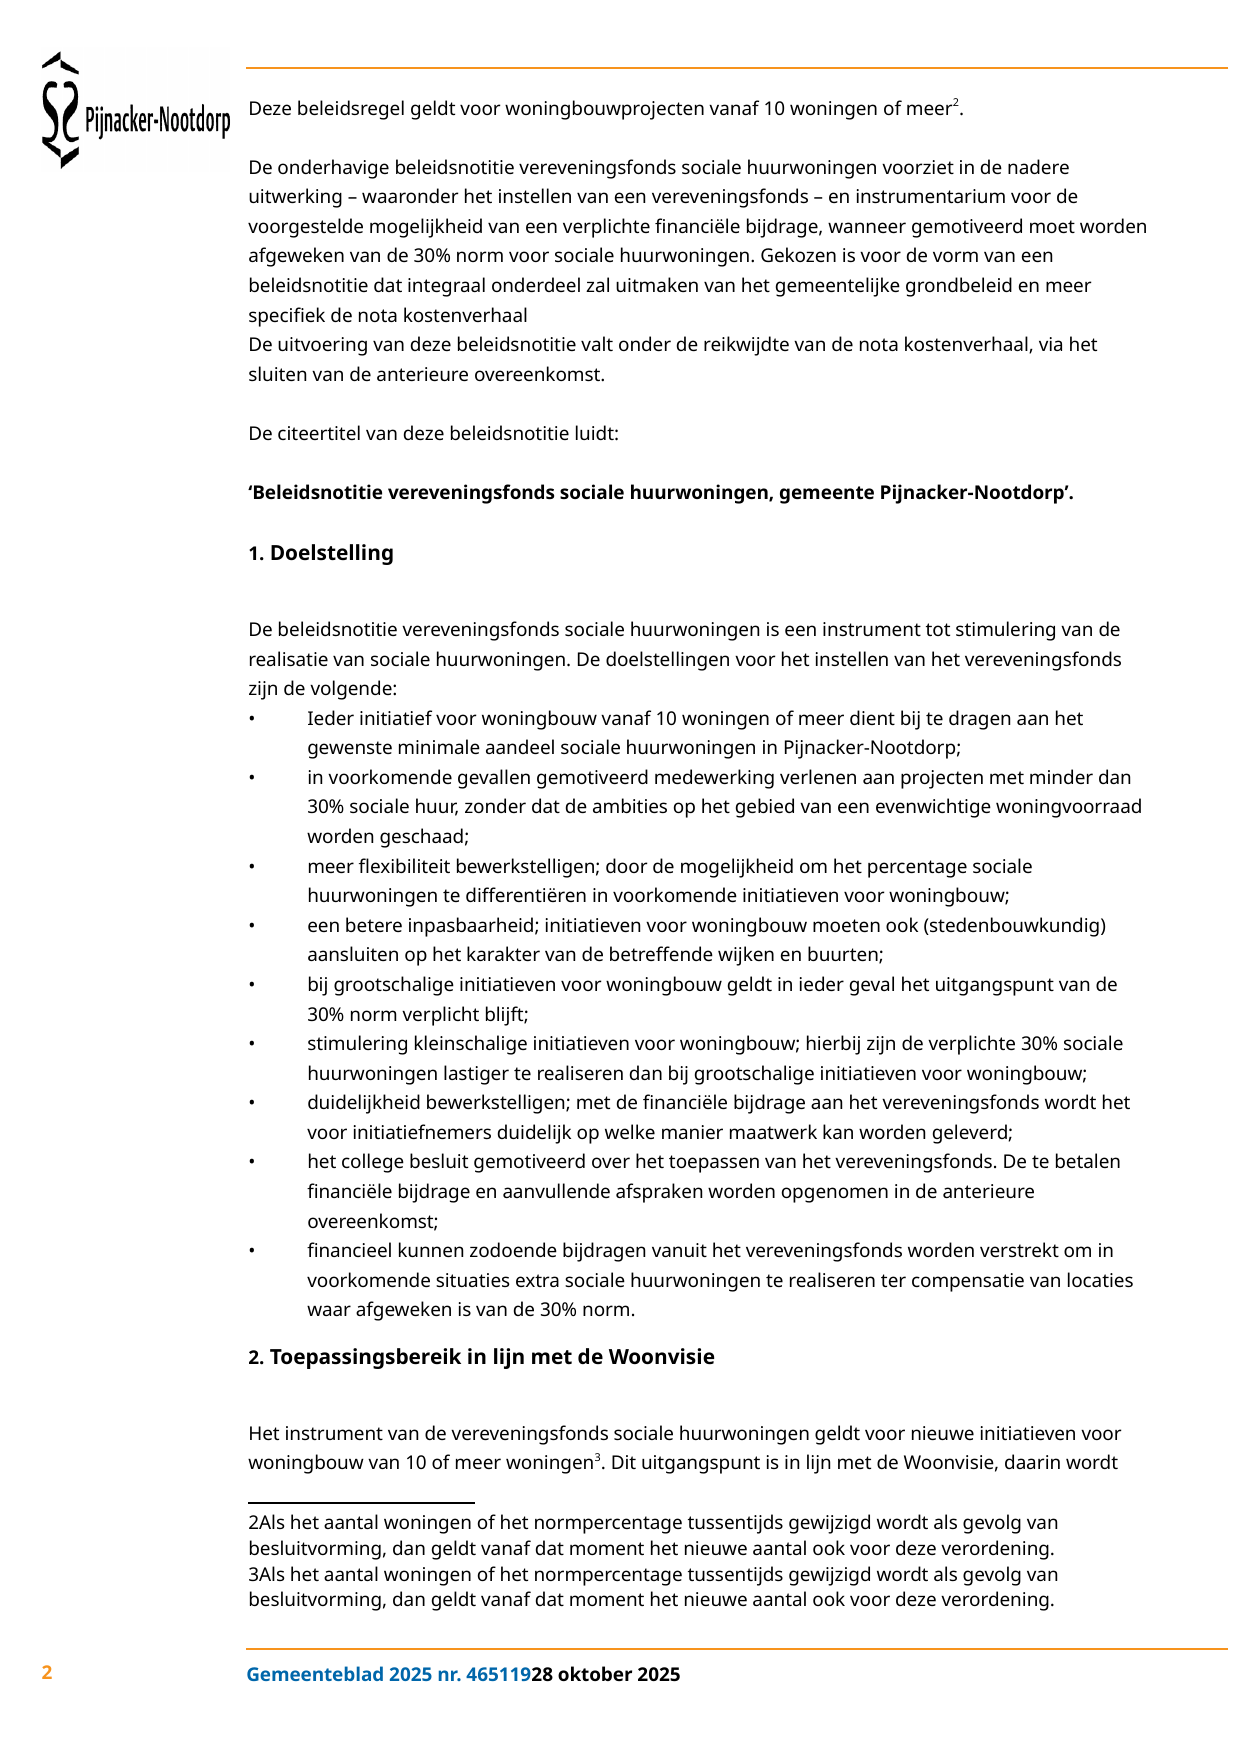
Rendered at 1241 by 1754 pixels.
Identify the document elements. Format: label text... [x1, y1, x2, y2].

text De citeertitel van deze beleidsnotitie luidt: [248, 420, 1152, 446]
list meer flexibiliteit bewerkstelligen; door de mogelijkheid om het percentage sociale huurwoningen te differentiëren in voorkomende initiatieven voor woningbouw; [248, 853, 1152, 908]
text De onderhavige beleidsnotitie vereveningsfonds sociale huurwoningen voorziet in de nadere uitwerking – waaronder het instellen van een vereveningsfonds – en instrumentarium voor de voorgestelde mogelijkheid van een verplichte financiële bijdrage, wanneer gemotiveerd moet worden afgeweken van de 30% norm voor sociale huurwoningen. Gekozen is voor de vorm van een beleidsnotitie dat integraal onderdeel zal uitmaken van het gemeentelijke grondbeleid en meer specifiek de nota kostenverhaal [248, 154, 1152, 328]
text Als het aantal woningen of het normpercentage tussentijds gewijzigd wordt als gevolg van besluitvorming, dan geldt vanaf dat moment het nieuwe aantal ook voor deze verordening. [248, 1561, 1152, 1612]
list stimulering kleinschalige initiatieven voor woningbouw; hierbij zijn de verplichte 30% sociale huurwoningen lastiger te realiseren dan bij grootschalige initiatieven voor woningbouw; [248, 1030, 1152, 1086]
list een betere inpasbaarheid; initiatieven voor woningbouw moeten ook (stedenbouwkundig) aansluiten op het karakter van de betreffende wijken en buurten; [248, 912, 1152, 967]
list bij grootschalige initiatieven voor woningbouw geldt in ieder geval het uitgangspunt van de 30% norm verplicht blijft; [248, 971, 1152, 1027]
text 1. Doelstelling [248, 538, 1152, 567]
picture [41, 47, 231, 172]
text 2. Toepassingsbereik in lijn met de Woonvisie [248, 1342, 1152, 1371]
text De beleidsnotitie vereveningsfonds sociale huurwoningen is een instrument tot stimulering van de realisatie van sociale huurwoningen. De doelstellingen voor het instellen van het vereveningsfonds zijn de volgende: [248, 616, 1152, 701]
text ‘Beleidsnotitie vereveningsfonds sociale huurwoningen, gemeente Pijnacker-Nootdorp’. [248, 479, 1152, 505]
list duidelijkheid bewerkstelligen; met de financiële bijdrage aan het vereveningsfonds wordt het voor initiatiefnemers duidelijk op welke manier maatwerk kan worden geleverd; [248, 1089, 1152, 1145]
text De uitvoering van deze beleidsnotitie valt onder de reikwijdte van de nota kostenverhaal, via het sluiten van de anterieure overeenkomst. [248, 331, 1152, 387]
text Als het aantal woningen of het normpercentage tussentijds gewijzigd wordt als gevolg van besluitvorming, dan geldt vanaf dat moment het nieuwe aantal ook voor deze verordening. [248, 1509, 1152, 1561]
text Het instrument van de vereveningsfonds sociale huurwoningen geldt voor nieuwe initiatieven voor woningbouw van 10 of meer woningen. Dit uitgangspunt is in lijn met de Woonvisie, daarin wordt [248, 1420, 1152, 1475]
list in voorkomende gevallen gemotiveerd medewerking verlenen aan projecten met minder dan 30% sociale huur, zonder dat de ambities op het gebied van een evenwichtige woningvoorraad worden geschaad; [248, 764, 1152, 849]
list financieel kunnen zodoende bijdragen vanuit het vereveningsfonds worden verstrekt om in voorkomende situaties extra sociale huurwoningen te realiseren ter compensatie van locaties waar afgeweken is van de 30% norm. [248, 1237, 1152, 1322]
list het college besluit gemotiveerd over het toepassen van het vereveningsfonds. De te betalen financiële bijdrage en aanvullende afspraken worden opgenomen in de anterieure overeenkomst; [248, 1149, 1152, 1234]
list Ieder initiatief voor woningbouw vanaf 10 woningen of meer dient bij te dragen aan het gewenste minimale aandeel sociale huurwoningen in Pijnacker-Nootdorp; [248, 705, 1152, 760]
text Deze beleidsregel geldt voor woningbouwprojecten vanaf 10 woningen of meer. [248, 95, 1152, 121]
